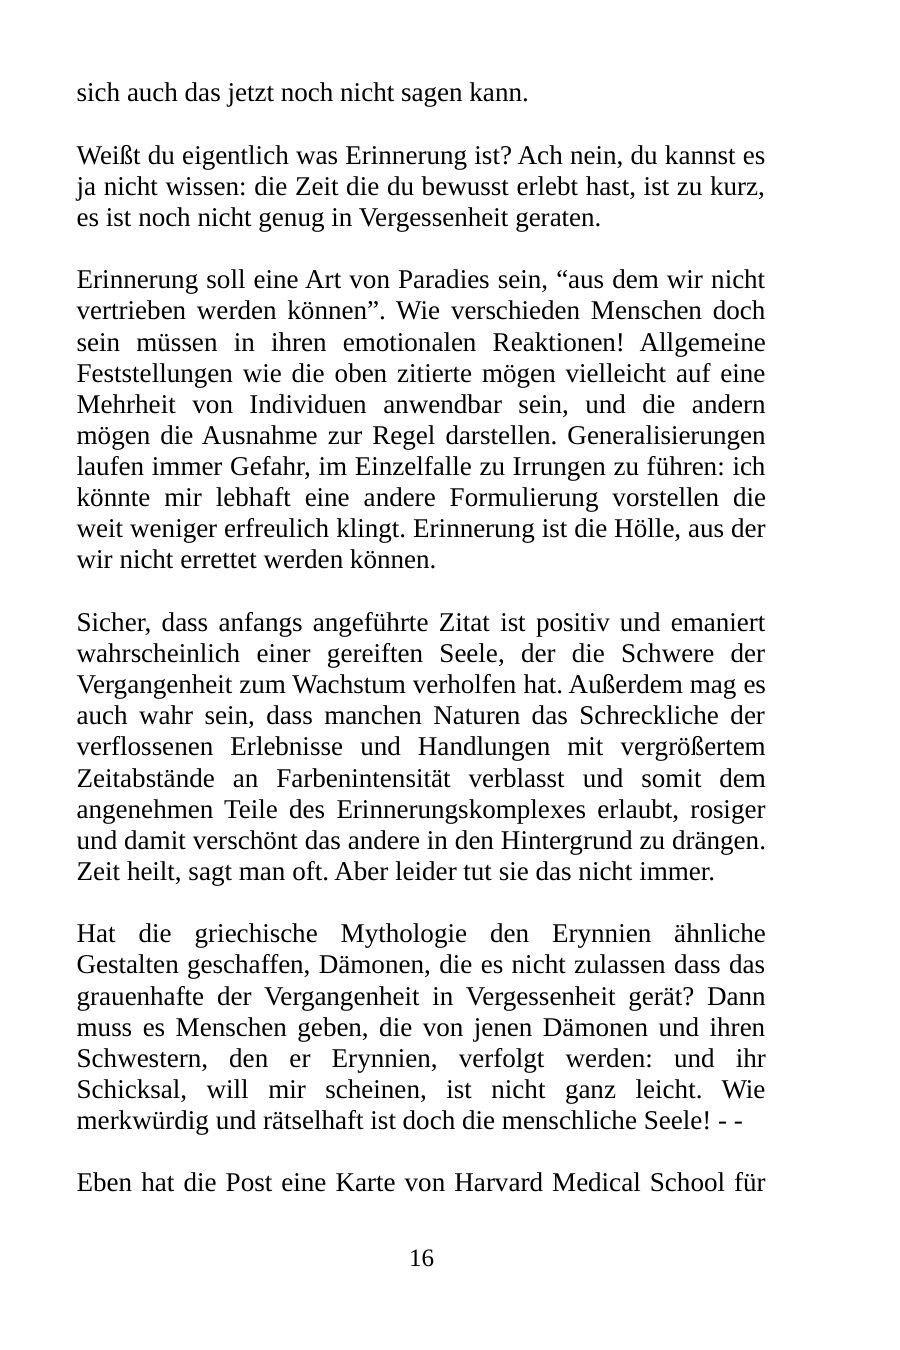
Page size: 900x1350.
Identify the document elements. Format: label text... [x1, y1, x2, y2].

text sich auch das jetzt noch nicht sagen kann. [76, 76, 766, 108]
text Weißt du eigentlich was Erinnerung ist? Ach nein, du kannst es ja nicht wissen: die Zeit die du bewusst erlebt hast, ist zu kurz, es ist noch nicht genug in Vergessenheit geraten. [76, 139, 766, 232]
text Sicher, dass anfangs angeführte Zitat ist positiv und emaniert wahrscheinlich einer gereiften Seele, der die Schwere der Vergangenheit zum Wachstum verholfen hat. Außerdem mag es auch wahr sein, dass manchen Naturen das Schreckliche der verflossenen Erlebnisse und Handlungen mit vergrößertem Zeitabstände an Farbenintensität verblasst und somit dem angenehmen Teile des Erinnerungskomplexes erlaubt, rosiger und damit verschönt das andere in den Hintergrund zu drängen. Zeit heilt, sagt man oft. Aber leider tut sie das nicht immer. [76, 606, 766, 886]
text Eben hat die Post eine Karte von Harvard Medical School für [76, 1167, 766, 1198]
text Erinnerung soll eine Art von Paradies sein, “aus dem wir nicht vertrieben werden können”. Wie verschieden Menschen doch sein müssen in ihren emotionalen Reaktionen! Allgemeine Feststellungen wie die oben zitierte mögen vielleicht auf eine Mehrheit von Individuen anwendbar sein, und die andern mögen die Ausnahme zur Regel darstellen. Generalisierungen laufen immer Gefahr, im Einzelfalle zu Irrungen zu führen: ich könnte mir lebhaft eine andere Formulierung vorstellen die weit weniger erfreulich klingt. Erinnerung ist die Hölle, aus der wir nicht errettet werden können. [76, 263, 766, 575]
text Hat die griechische Mythologie den Erynnien ähnliche Gestalten geschaffen, Dämonen, die es nicht zulassen dass das grauenhafte der Vergangenheit in Vergessenheit gerät? Dann muss es Menschen geben, die von jenen Dämonen und ihren Schwestern, den er Erynnien, verfolgt werden: und ihr Schicksal, will mir scheinen, ist nicht ganz leicht. Wie merkwürdig und rätselhaft ist doch die menschliche Seele! - - [76, 917, 766, 1135]
